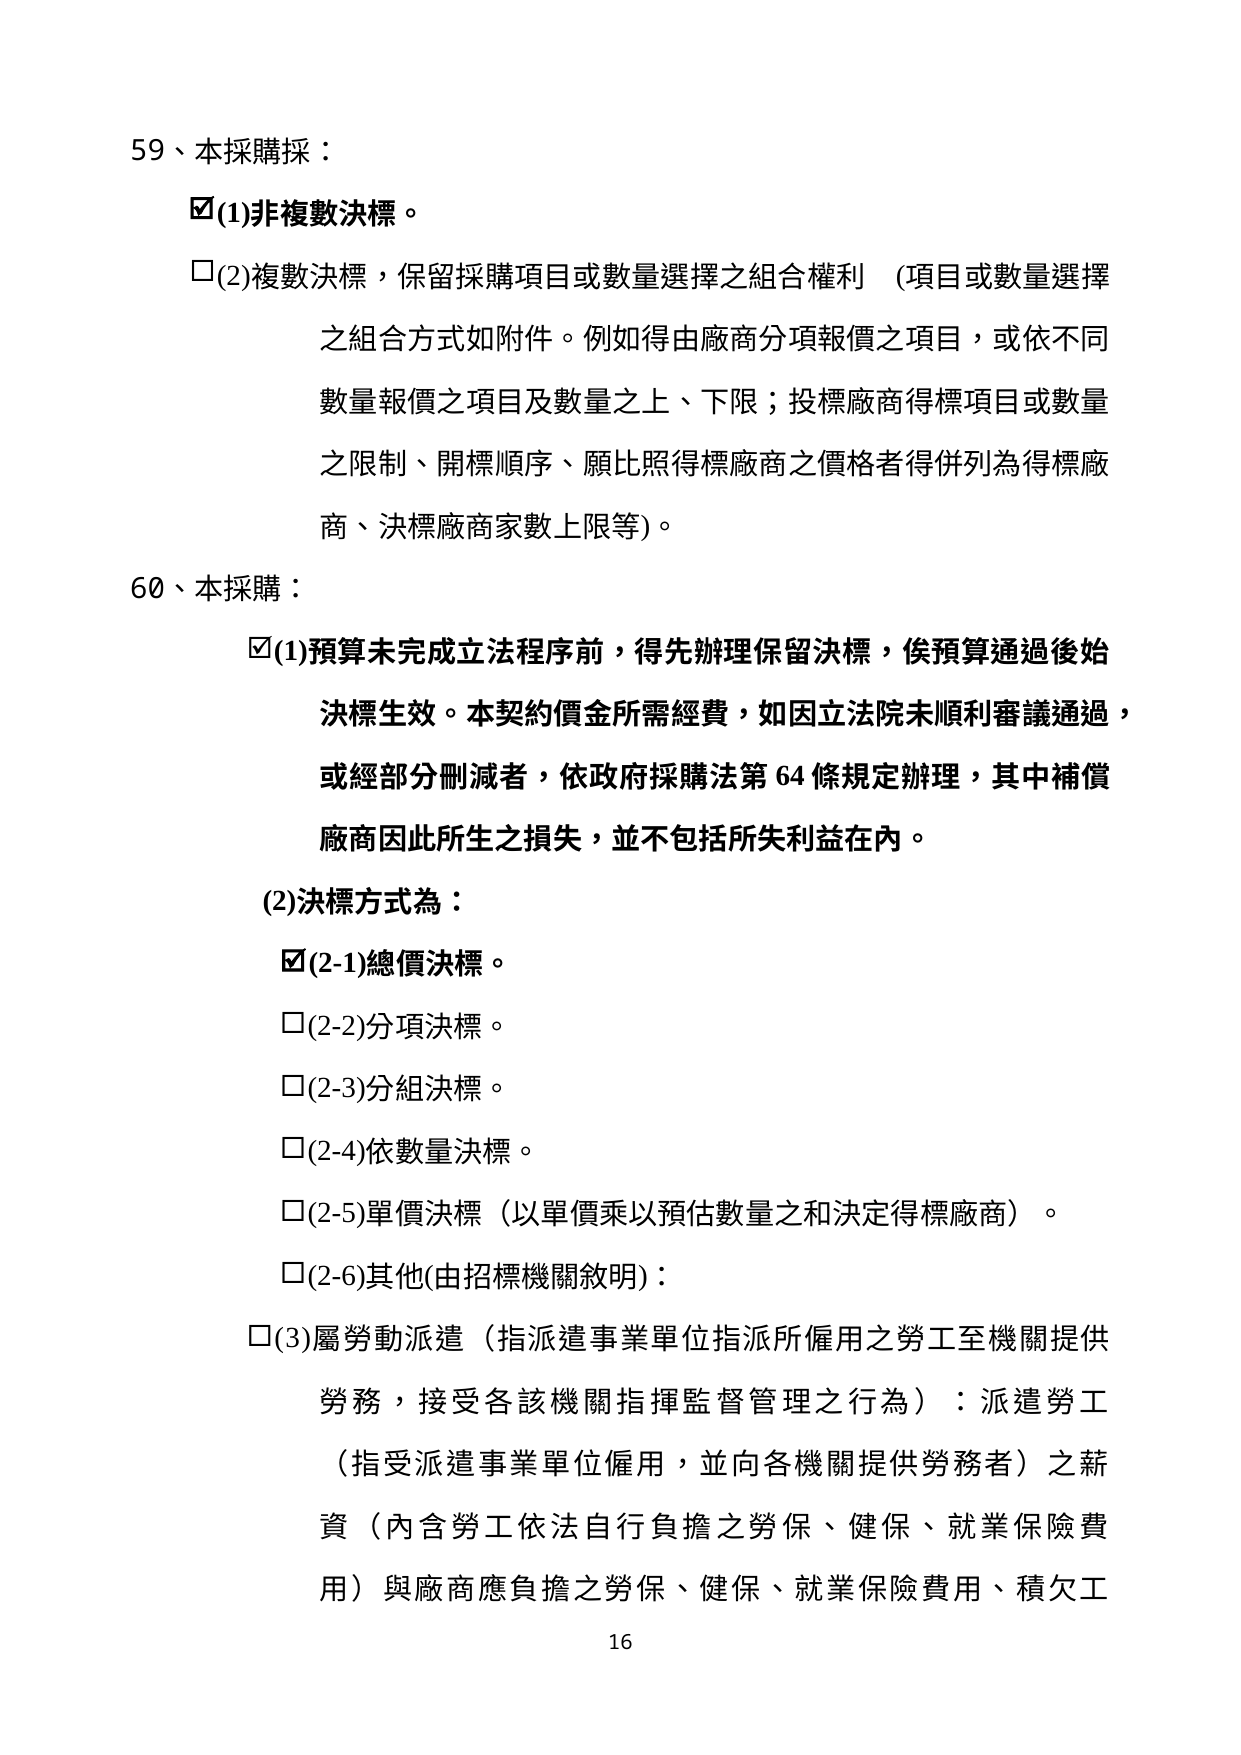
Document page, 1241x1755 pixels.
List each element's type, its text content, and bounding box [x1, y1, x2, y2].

text (2-5)單價決標（以單價乘以預估數量之和決定得標廠商）。 [280, 1170, 1110, 1233]
text (2-6)其他(由招標機關敘明)： [280, 1233, 1110, 1295]
text (2)決標方式為： [197, 858, 1110, 920]
text (2-2)分項決標。 [280, 983, 1110, 1045]
text (2-1)總價決標。 [280, 920, 1110, 983]
text (2)複數決標，保留採購項目或數量選擇之組合權利 (項目或數量選擇之組合方式如附件。例如得由廠商分項報價之項目，或依不同數量報價之項目及數量之上、下限；投標廠商得標項目或數量之限制、開標順序、願比照得標廠商之價格者得併列為得標廠商、決標廠商家數上限等)。 [130, 233, 1110, 545]
text (3)屬勞動派遣（指派遣事業單位指派所僱用之勞工至機關提供勞務，接受各該機關指揮監督管理之行為）：派遣勞工（指受派遣事業單位僱用，並向各機關提供勞務者）之薪資（內含勞工依法自行負擔之勞保、健保、就業保險費用）與廠商應負擔之勞保、健保、就業保險費用、積欠工資墊償基金提繳費及勞工退休金等費用，採固定金額支付，不列入報價範圍。廠商僅需就管理費用（含利潤、相關稅捐及管理所需一切費用等）報價。決標後，廠商報價與前述固定金額合計為契約總價，詳如附件報價明細表【註：報價明細表範例如附件，機關於招標時依案件性質參酌調整後附於投標須知。派遣勞工之加班費及差旅費，不含於契約價金，如發生此等費用，其計算方式依勞動法令規定另行支付】。 [247, 1295, 1110, 1608]
list 本採購： [130, 545, 1110, 608]
text (2-3)分組決標。 [280, 1045, 1110, 1108]
text (1)預算未完成立法程序前，得先辦理保留決標，俟預算通過後始決標生效。本契約價金所需經費，如因立法院未順利審議通過，或經部分刪減者，依政府採購法第64條規定辦理，其中補償廠商因此所生之損失，並不包括所失利益在內。 [247, 608, 1110, 858]
text (2-4)依數量決標。 [280, 1108, 1110, 1170]
list 本採購採： [130, 108, 1110, 170]
text (1)非複數決標。 [130, 170, 1110, 233]
